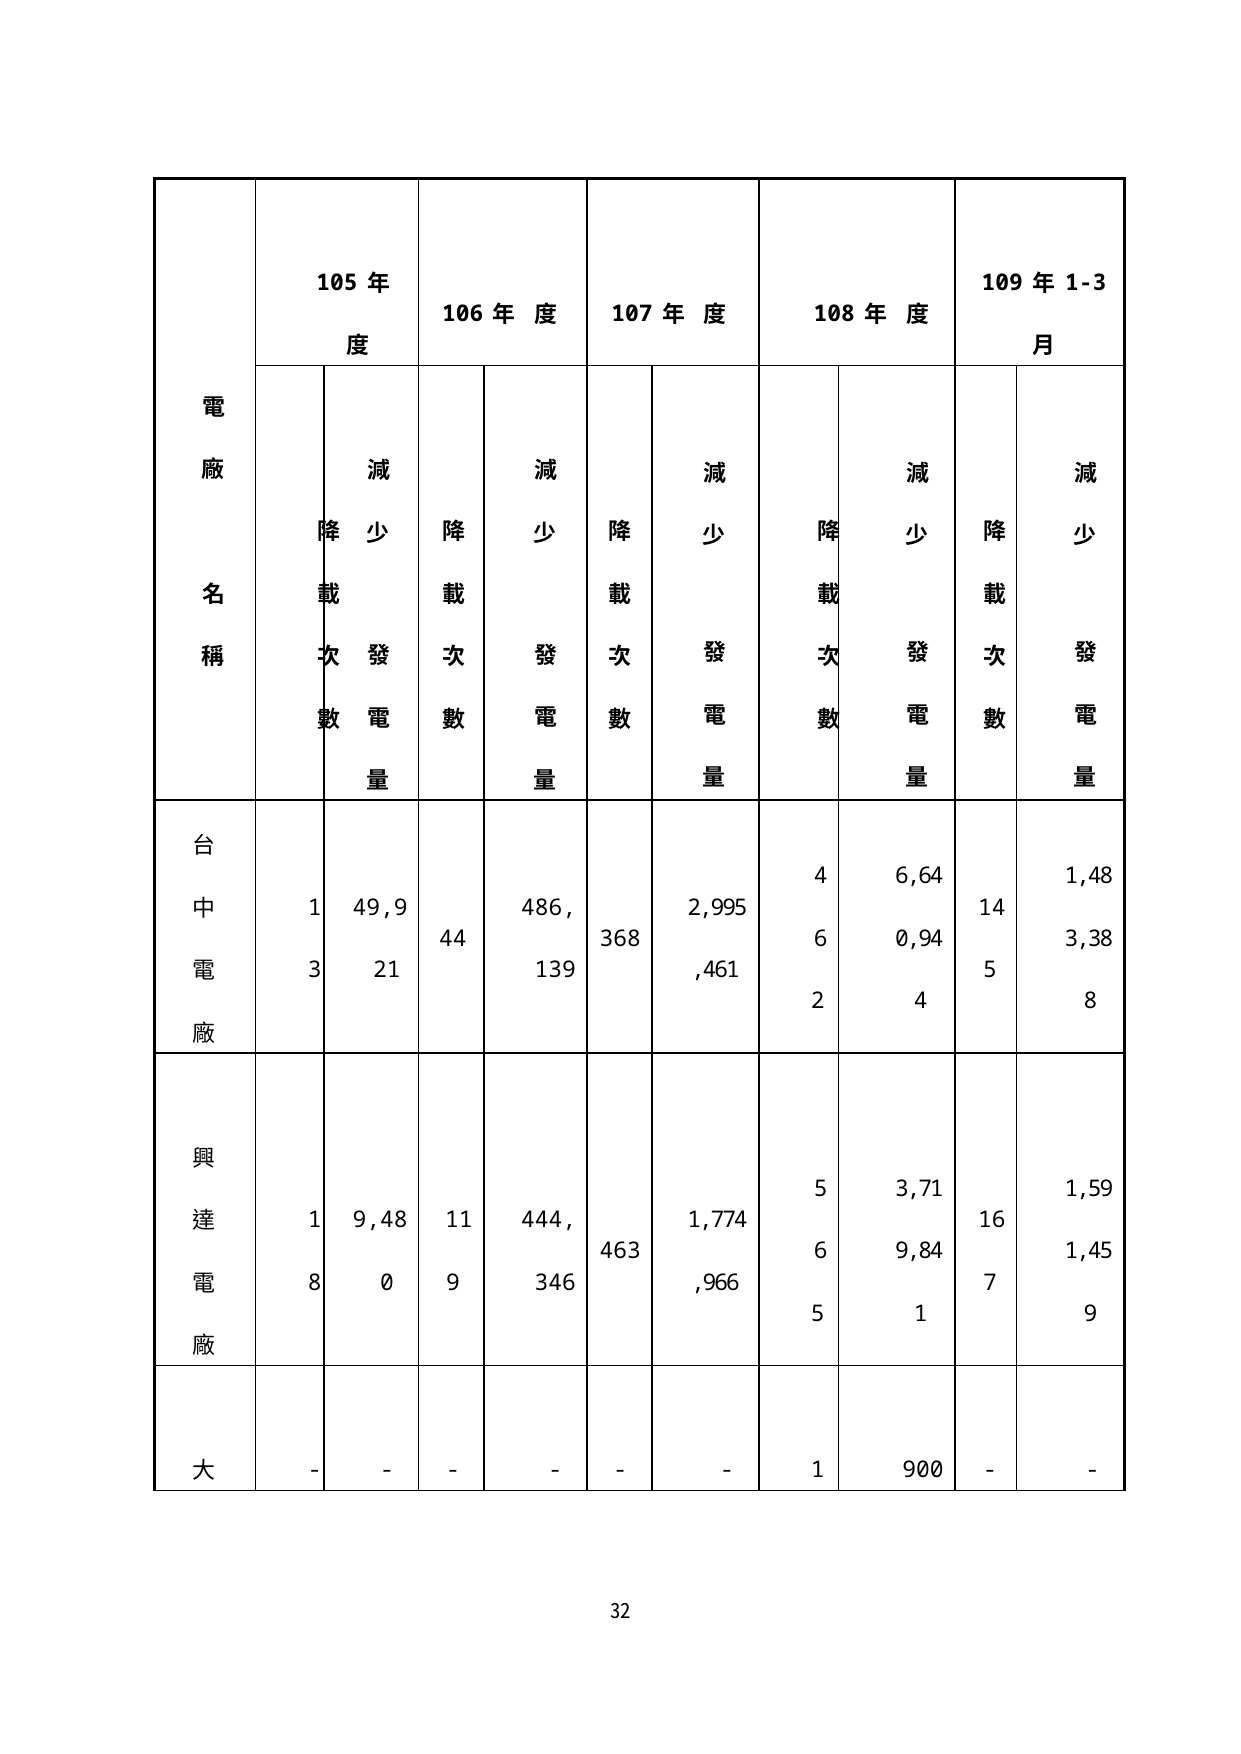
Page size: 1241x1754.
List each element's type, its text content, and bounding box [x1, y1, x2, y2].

table_cell - [588, 1366, 651, 1490]
table_cell 9,480 [325, 1054, 418, 1365]
table_cell 119 [419, 1054, 483, 1365]
table_cell 2,995,461 [653, 801, 758, 1052]
table_header 電廠 名稱 [156, 180, 255, 799]
table_cell 降載次數 [760, 366, 838, 799]
table_cell 降載次數 [588, 366, 651, 799]
table_cell 6,640,944 [839, 801, 954, 1052]
table_cell 13 [256, 801, 323, 1052]
table_cell 減 少 發電量 [839, 366, 954, 799]
table_cell 減 少 發電量 [485, 366, 586, 799]
table_cell 565 [760, 1054, 838, 1365]
table_header 105年度 [256, 180, 418, 365]
table_cell 444,346 [485, 1054, 586, 1365]
table_header 106年度 [419, 180, 586, 365]
table_cell - [485, 1366, 586, 1490]
table_cell 降載次數 [256, 366, 323, 799]
table_header 108年度 [760, 180, 954, 365]
table_cell - [325, 1366, 418, 1490]
table_cell 1 [760, 1366, 838, 1490]
table_cell 1,483,388 [1017, 801, 1123, 1052]
table_cell 1,774,966 [653, 1054, 758, 1365]
table_cell - [653, 1366, 758, 1490]
table_cell 減 少 發電量 [1017, 366, 1123, 799]
table_header 107年度 [588, 180, 758, 365]
table_cell 368 [588, 801, 651, 1052]
table_cell 167 [956, 1054, 1016, 1365]
table_cell 大 [156, 1366, 255, 1490]
table_cell 145 [956, 801, 1016, 1052]
table_cell 3,719,841 [839, 1054, 954, 1365]
table_cell 44 [419, 801, 483, 1052]
table_header 109年1-3月 [956, 180, 1123, 365]
table_cell 減 少 發電量 [653, 366, 758, 799]
table_cell 486,139 [485, 801, 586, 1052]
table_cell 降載次數 [419, 366, 483, 799]
table_cell 降載次數 [956, 366, 1016, 799]
table_cell 18 [256, 1054, 323, 1365]
table_cell 462 [760, 801, 838, 1052]
table_cell - [956, 1366, 1016, 1490]
table_cell - [1017, 1366, 1123, 1490]
table_cell 興達電廠 [156, 1054, 255, 1365]
table_cell 463 [588, 1054, 651, 1365]
table_cell 49,921 [325, 801, 418, 1052]
table_cell 台中電廠 [156, 801, 255, 1052]
table_cell 減 少 發電量 [325, 366, 418, 799]
table_cell - [256, 1366, 323, 1490]
table_cell - [419, 1366, 483, 1490]
table_cell 900 [839, 1366, 954, 1490]
table_cell 1,591,459 [1017, 1054, 1123, 1365]
